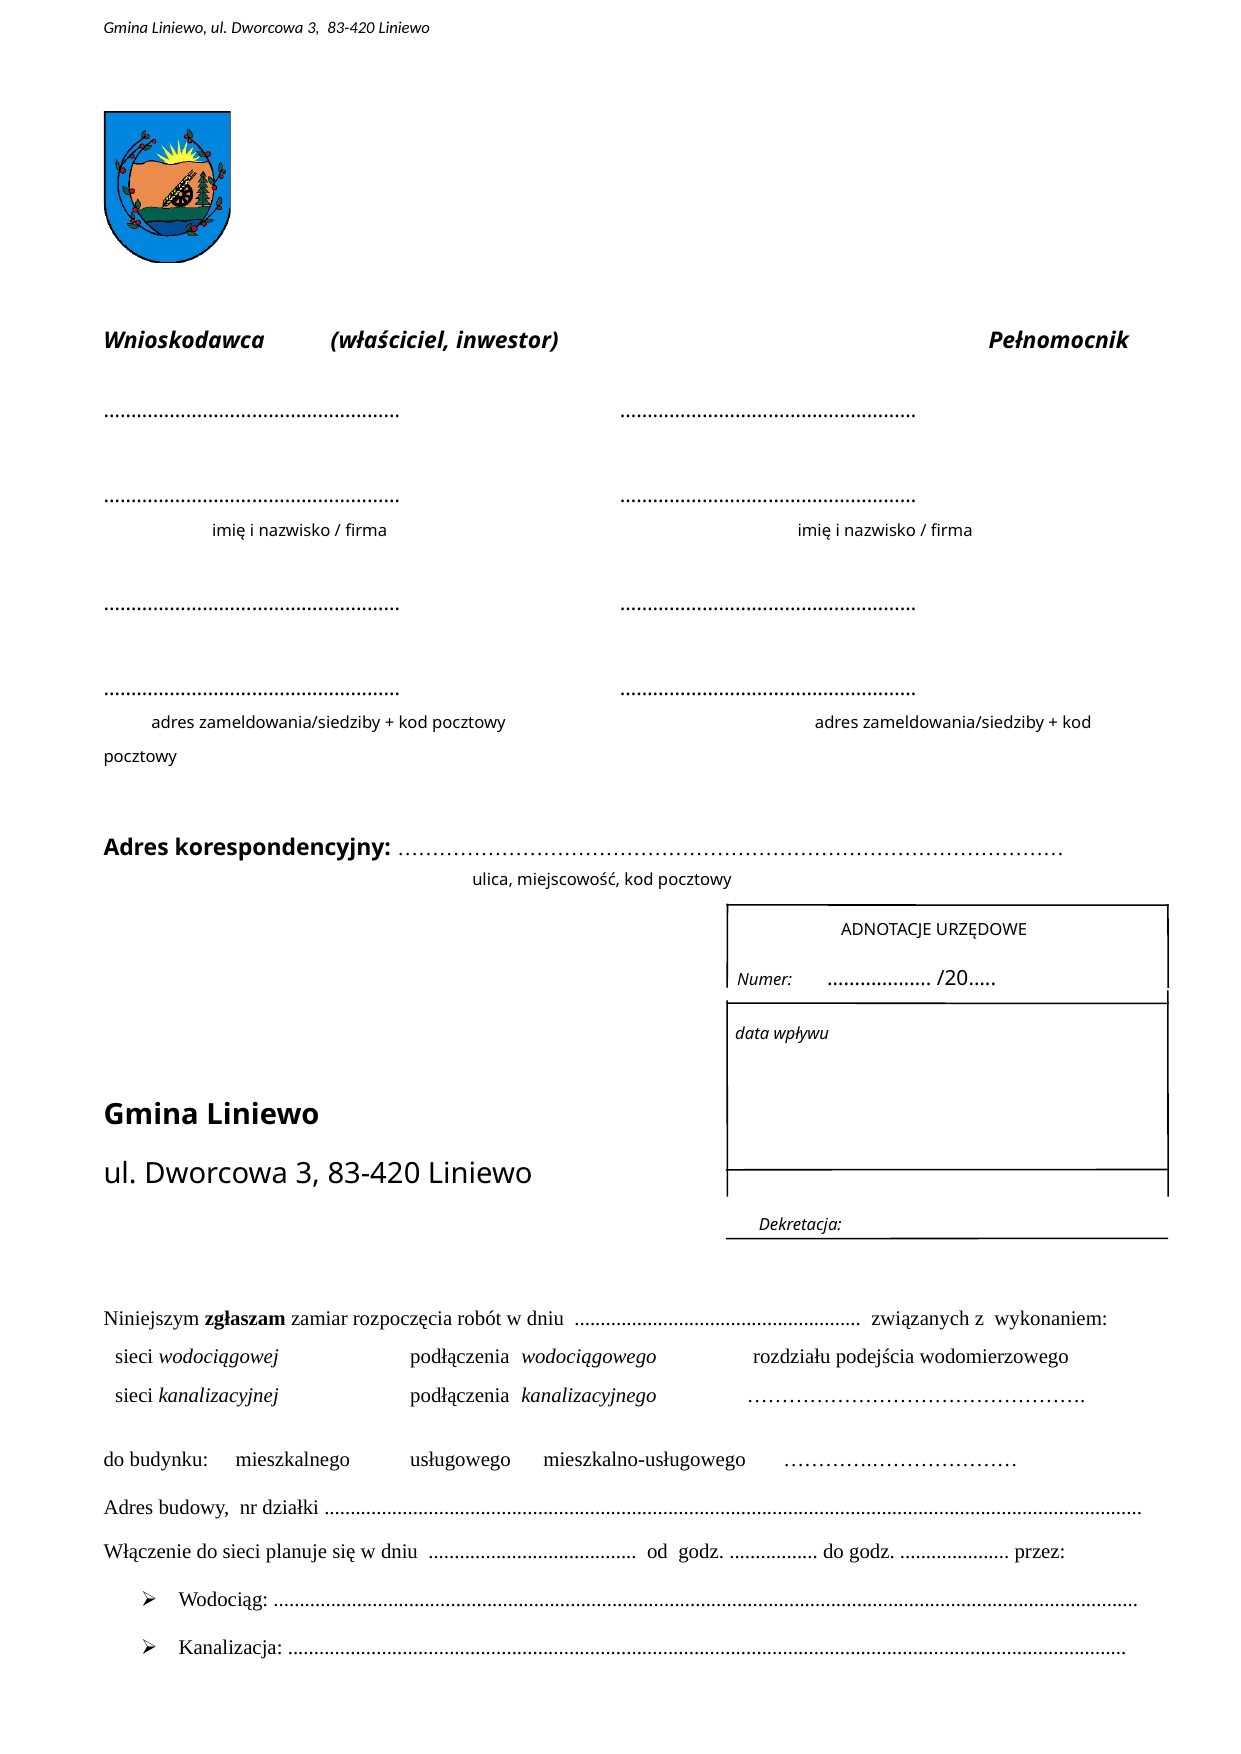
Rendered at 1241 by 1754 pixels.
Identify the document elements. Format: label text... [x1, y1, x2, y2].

text Adres korespondencyjny: …………………………………………………………………………………… [103, 831, 1152, 862]
list Wodociąg: ...................................................................................................................................................................... [141, 1587, 1152, 1611]
text Wnioskodawca (właściciel, inwestor) Pełnomocnik [103, 324, 1152, 355]
text sieci wodociągowej podłączenia wodociągowego rozdziału podejścia wodomierzowego [103, 1342, 1152, 1368]
text ul. Dworcowa 3, 83-420 Liniewo [103, 1153, 726, 1192]
text ……………………………………………… ……………………………………………… [103, 637, 1152, 711]
text Adres budowy, nr działki ............................................................................................................................................................. [103, 1495, 1152, 1519]
text Niniejszym zgłaszam zamiar rozpoczęcia robót w dniu ....................................................... związanych z wykonaniem: [103, 1306, 1152, 1330]
text [729, 1171, 1152, 1192]
text ADNOTACJE URZĘDOWE [729, 917, 1152, 940]
text Gmina Liniewo [103, 1093, 726, 1133]
text [103, 917, 726, 940]
text ulica, miejscowość, kod pocztowy [103, 867, 1152, 890]
text [729, 1093, 1152, 1133]
text do budynku: mieszkalnego usługowego mieszkalno-usługowego ………….………………… [103, 1445, 1152, 1471]
list Kanalizacja: ................................................................................................................................................................. [141, 1635, 1152, 1659]
text Włączenie do sieci planuje się w dniu ........................................ od godz. ................. do godz. ..................... przez: [103, 1538, 1152, 1563]
text data wpływu [728, 1015, 1152, 1046]
text ……………………………………………… ……………………………………………… [103, 445, 1152, 518]
text Numer: ………………. /20….. [103, 963, 1152, 991]
text imię i nazwisko / firma imię i nazwisko / firma [177, 518, 1152, 541]
text ……………………………………………… ……………………………………………… [103, 360, 1152, 434]
text Dekretacja: [103, 1212, 1152, 1235]
text sieci kanalizacyjnej podłączenia kanalizacyjnego …………………………………………. [103, 1381, 1152, 1408]
text [729, 1153, 1152, 1169]
text adres zameldowania/siedziby + kod pocztowy adres zameldowania/siedziby + kod pocztowy [103, 711, 1152, 768]
text [103, 1015, 726, 1046]
text ……………………………………………… ……………………………………………… [103, 552, 1152, 626]
